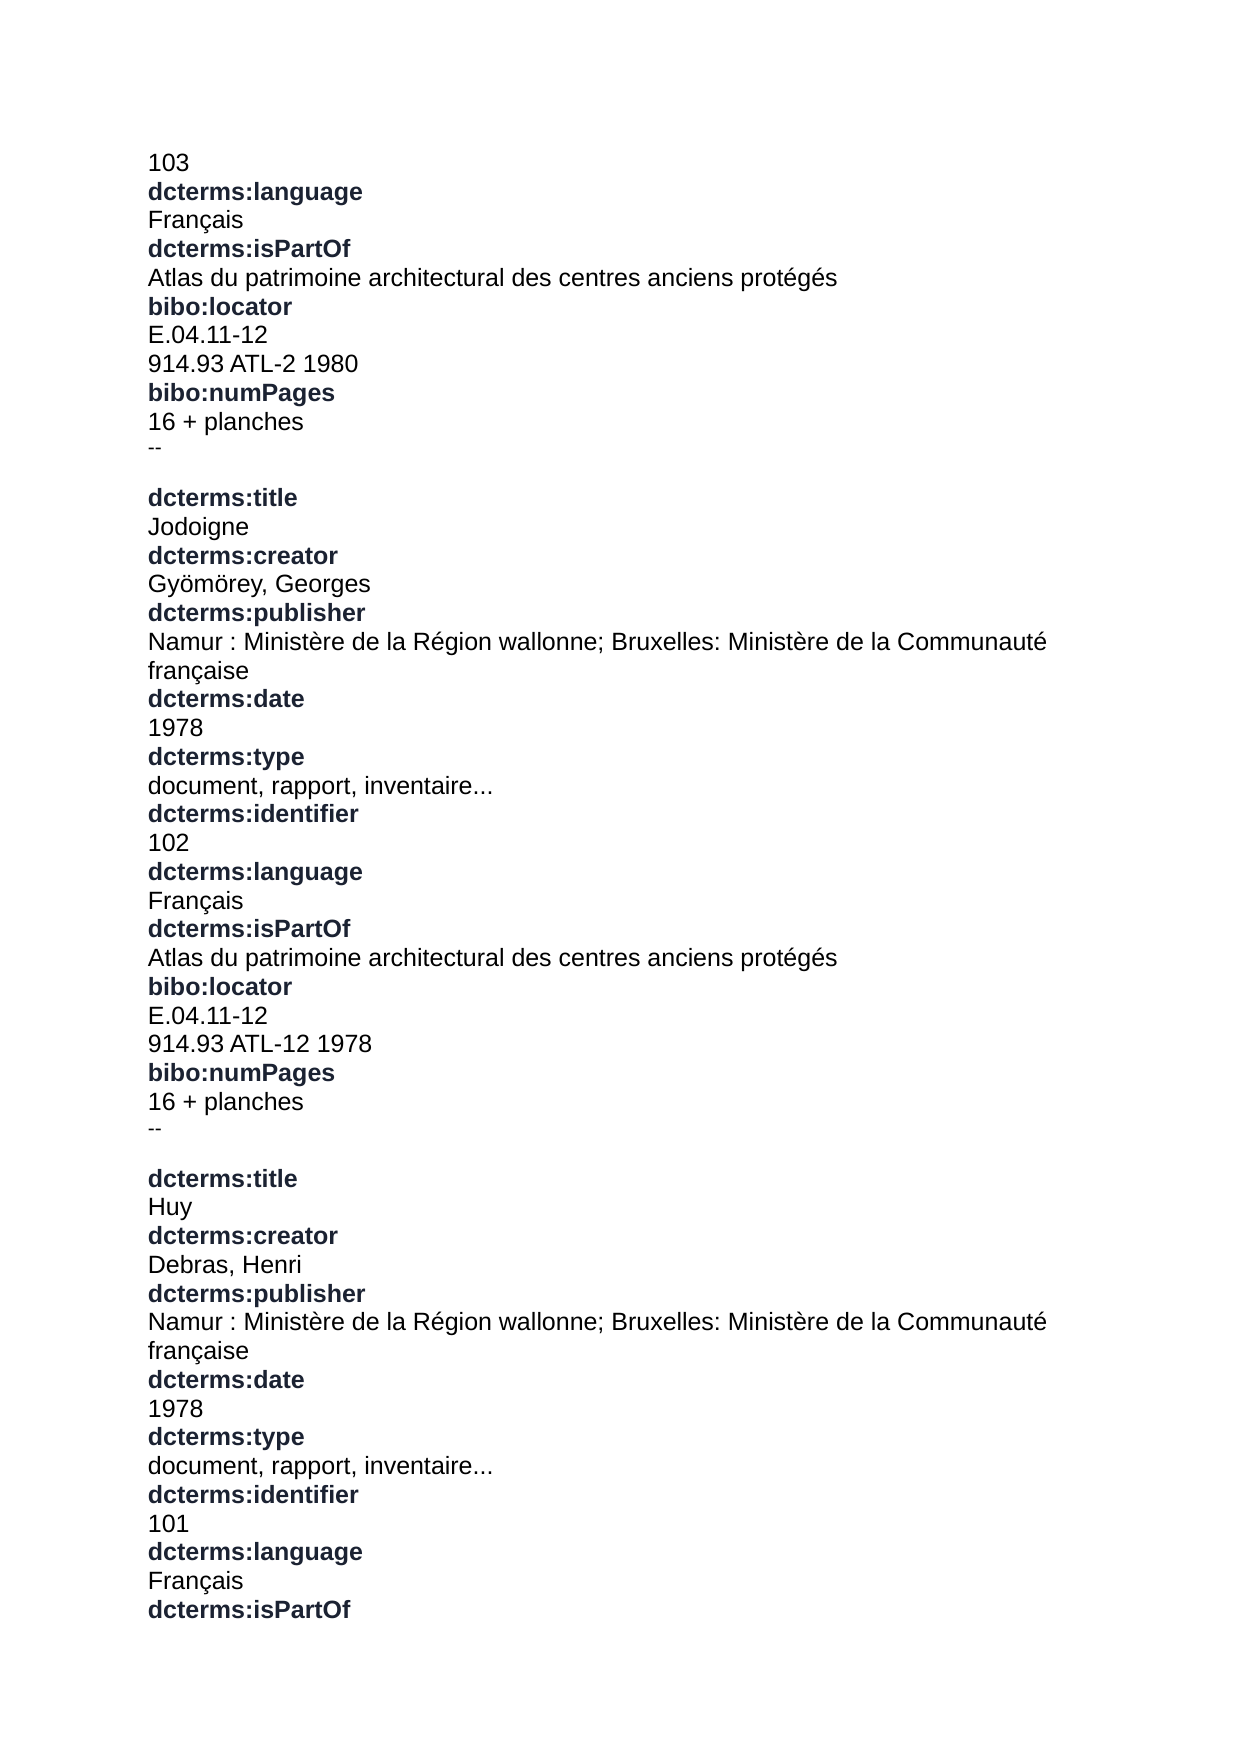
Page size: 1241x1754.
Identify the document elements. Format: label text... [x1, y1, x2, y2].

text dcterms:title [148, 483, 1092, 512]
text dcterms:type [148, 1422, 1092, 1451]
text document, rapport, inventaire... [148, 771, 1092, 799]
text E.04.11-12 [148, 1001, 1092, 1029]
text 914.93 ATL-2 1980 [148, 349, 1092, 378]
text 1978 [148, 1393, 1092, 1422]
text Atlas du patrimoine architectural des centres anciens protégés [148, 943, 1092, 972]
text dcterms:creator [148, 541, 1092, 569]
text Namur : Ministère de la Région wallonne; Bruxelles: Ministère de la Communauté française [148, 1307, 1092, 1365]
text dcterms:identifier [148, 799, 1092, 828]
text Français [148, 205, 1092, 234]
text 101 [148, 1508, 1092, 1537]
text 914.93 ATL-12 1978 [148, 1029, 1092, 1058]
text Français [148, 886, 1092, 914]
text document, rapport, inventaire... [148, 1451, 1092, 1480]
text 103 [148, 148, 1092, 176]
text dcterms:language [148, 1537, 1092, 1566]
text 16 + planches [148, 1087, 1092, 1116]
text dcterms:type [148, 742, 1092, 771]
text bibo:numPages [148, 1058, 1092, 1087]
text Atlas du patrimoine architectural des centres anciens protégés [148, 263, 1092, 291]
text 102 [148, 828, 1092, 857]
text bibo:locator [148, 291, 1092, 320]
text dcterms:date [148, 684, 1092, 713]
text dcterms:date [148, 1365, 1092, 1393]
text dcterms:identifier [148, 1480, 1092, 1508]
text dcterms:publisher [148, 598, 1092, 627]
text Jodoigne [148, 512, 1092, 541]
text dcterms:isPartOf [148, 1595, 1092, 1623]
text Français [148, 1566, 1092, 1595]
text 1978 [148, 713, 1092, 742]
text Gyömörey, Georges [148, 569, 1092, 598]
text dcterms:publisher [148, 1278, 1092, 1307]
text Namur : Ministère de la Région wallonne; Bruxelles: Ministère de la Communauté française [148, 627, 1092, 684]
text dcterms:language [148, 857, 1092, 886]
text -- [148, 435, 1092, 459]
text dcterms:title [148, 1163, 1092, 1192]
text dcterms:language [148, 176, 1092, 205]
text Huy [148, 1192, 1092, 1221]
text dcterms:isPartOf [148, 234, 1092, 263]
text E.04.11-12 [148, 320, 1092, 349]
text dcterms:isPartOf [148, 914, 1092, 943]
text dcterms:creator [148, 1221, 1092, 1250]
text bibo:locator [148, 972, 1092, 1001]
text -- [148, 1116, 1092, 1139]
text bibo:numPages [148, 378, 1092, 406]
text 16 + planches [148, 406, 1092, 435]
text Debras, Henri [148, 1250, 1092, 1278]
